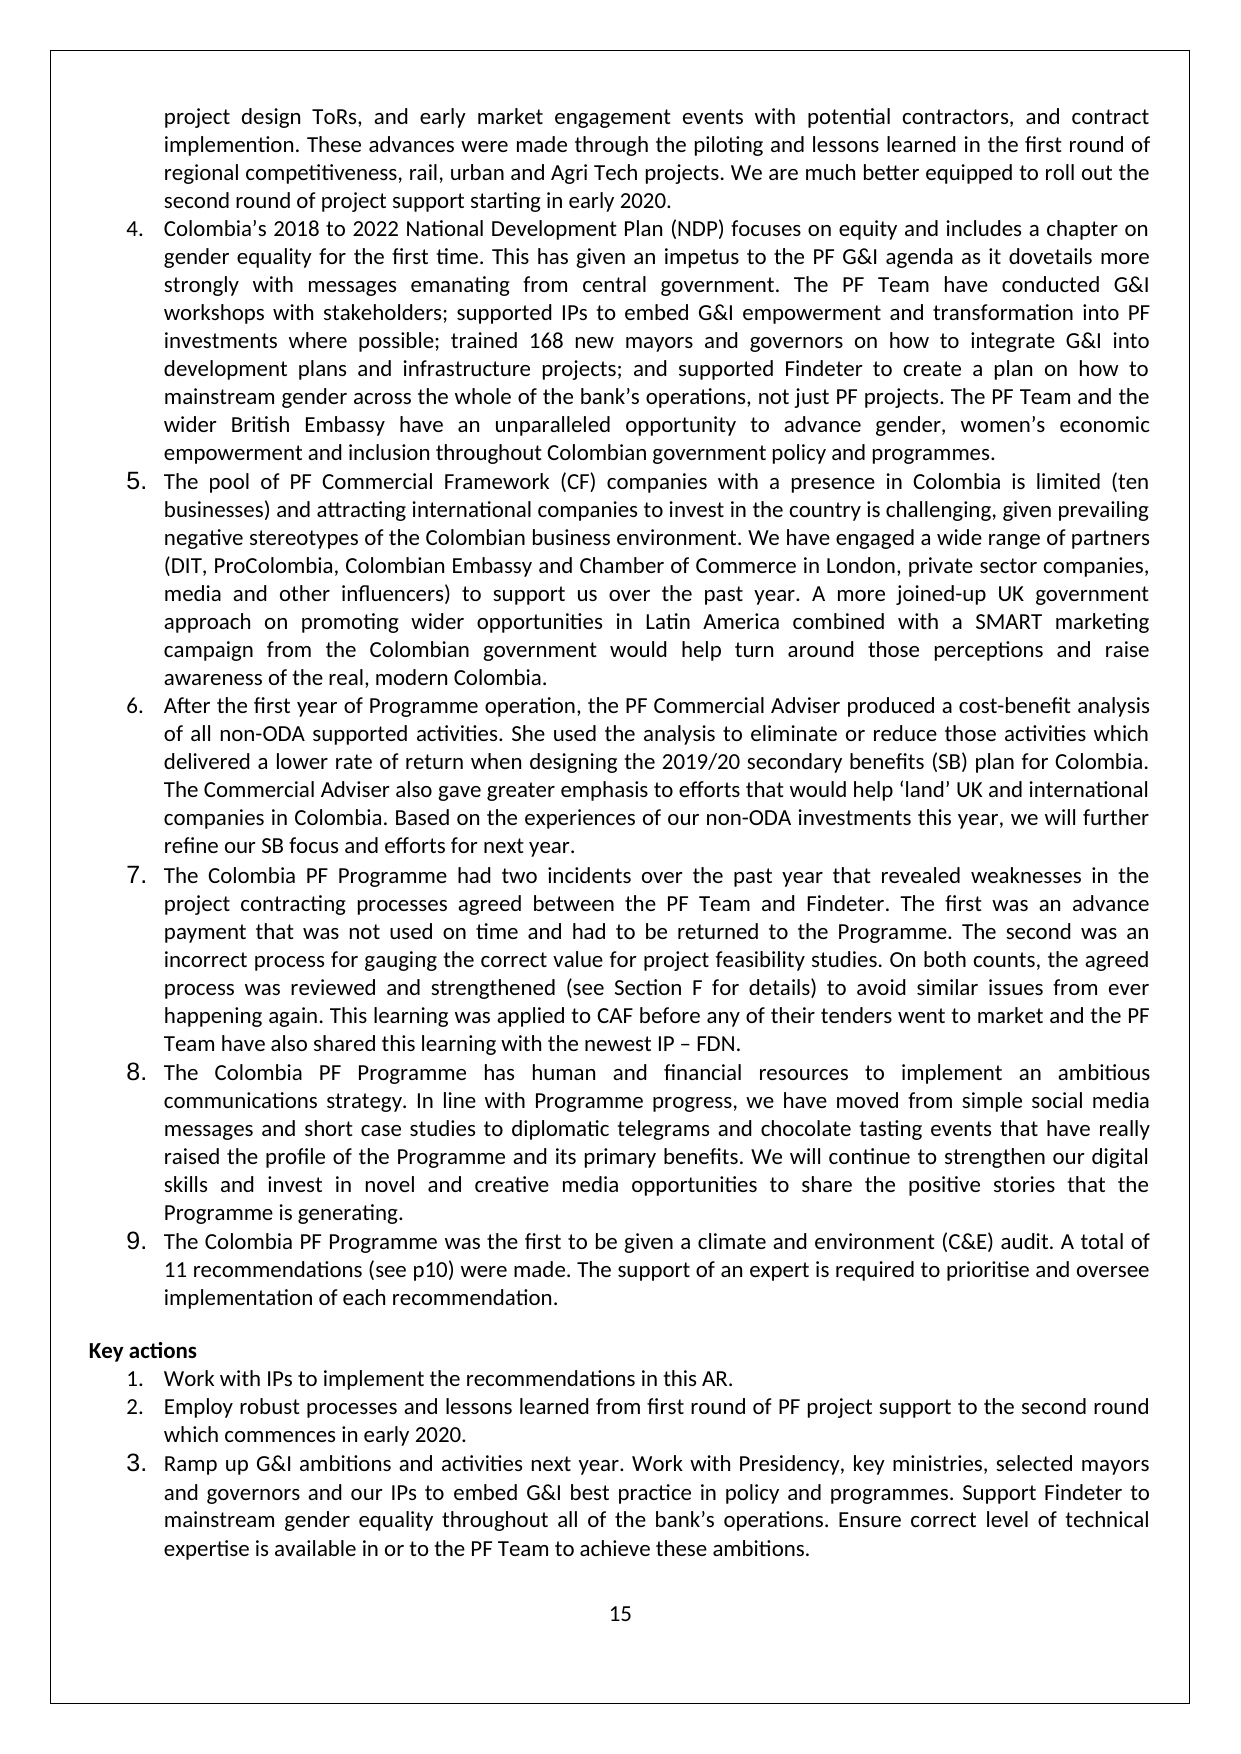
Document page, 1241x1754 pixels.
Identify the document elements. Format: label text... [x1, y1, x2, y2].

list project design ToRs, and early market engagement events with potential contractors, and contract implemention. These advances were made through the piloting and lessons learned in the first round of regional competitiveness, rail, urban and Agri Tech projects. We are much better equipped to roll out the second round of project support starting in early 2020. [126, 102, 1152, 214]
list Ramp up G&I ambitions and activities next year. Work with Presidency, key ministries, selected mayors and governors and our IPs to embed G&I best practice in policy and programmes. Support Findeter to mainstream gender equality throughout all of the bank’s operations. Ensure correct level of technical expertise is available in or to the PF Team to achieve these ambitions. [126, 1448, 1152, 1562]
list After the first year of Programme operation, the PF Commercial Adviser produced a cost-benefit analysis of all non-ODA supported activities. She used the analysis to eliminate or reduce those activities which delivered a lower rate of return when designing the 2019/20 secondary benefits (SB) plan for Colombia. The Commercial Adviser also gave greater emphasis to efforts that would help ‘land’ UK and international companies in Colombia. Based on the experiences of our non-ODA investments this year, we will further refine our SB focus and efforts for next year. [126, 691, 1152, 859]
text Key actions [89, 1336, 1152, 1364]
list The pool of PF Commercial Framework (CF) companies with a presence in Colombia is limited (ten businesses) and attracting international companies to invest in the country is challenging, given prevailing negative stereotypes of the Colombian business environment. We have engaged a wide range of partners (DIT, ProColombia, Colombian Embassy and Chamber of Commerce in London, private sector companies, media and other influencers) to support us over the past year. A more joined-up UK government approach on promoting wider opportunities in Latin America combined with a SMART marketing campaign from the Colombian government would help turn around those perceptions and raise awareness of the real, modern Colombia. [126, 466, 1152, 691]
list The Colombia PF Programme was the first to be given a climate and environment (C&E) audit. A total of 11 recommendations (see p10) were made. The support of an expert is required to prioritise and oversee implementation of each recommendation. [126, 1226, 1152, 1311]
list The Colombia PF Programme had two incidents over the past year that revealed weaknesses in the project contracting processes agreed between the PF Team and Findeter. The first was an advance payment that was not used on time and had to be returned to the Programme. The second was an incorrect process for gauging the correct value for project feasibility studies. On both counts, the agreed process was reviewed and strengthened (see Section F for details) to avoid similar issues from ever happening again. This learning was applied to CAF before any of their tenders went to market and the PF Team have also shared this learning with the newest IP – FDN. [126, 859, 1152, 1057]
list Employ robust processes and lessons learned from first round of PF project support to the second round which commences in early 2020. [126, 1392, 1152, 1448]
list Colombia’s 2018 to 2022 National Development Plan (NDP) focuses on equity and includes a chapter on gender equality for the first time. This has given an impetus to the PF G&I agenda as it dovetails more strongly with messages emanating from central government. The PF Team have conducted G&I workshops with stakeholders; supported IPs to embed G&I empowerment and transformation into PF investments where possible; trained 168 new mayors and governors on how to integrate G&I into development plans and infrastructure projects; and supported Findeter to create a plan on how to mainstream gender across the whole of the bank’s operations, not just PF projects. The PF Team and the wider British Embassy have an unparalleled opportunity to advance gender, women’s economic empowerment and inclusion throughout Colombian government policy and programmes. [126, 214, 1152, 466]
list Work with IPs to implement the recommendations in this AR. [126, 1364, 1152, 1392]
list The Colombia PF Programme has human and financial resources to implement an ambitious communications strategy. In line with Programme progress, we have moved from simple social media messages and short case studies to diplomatic telegrams and chocolate tasting events that have really raised the profile of the Programme and its primary benefits. We will continue to strengthen our digital skills and invest in novel and creative media opportunities to share the positive stories that the Programme is generating. [126, 1057, 1152, 1226]
